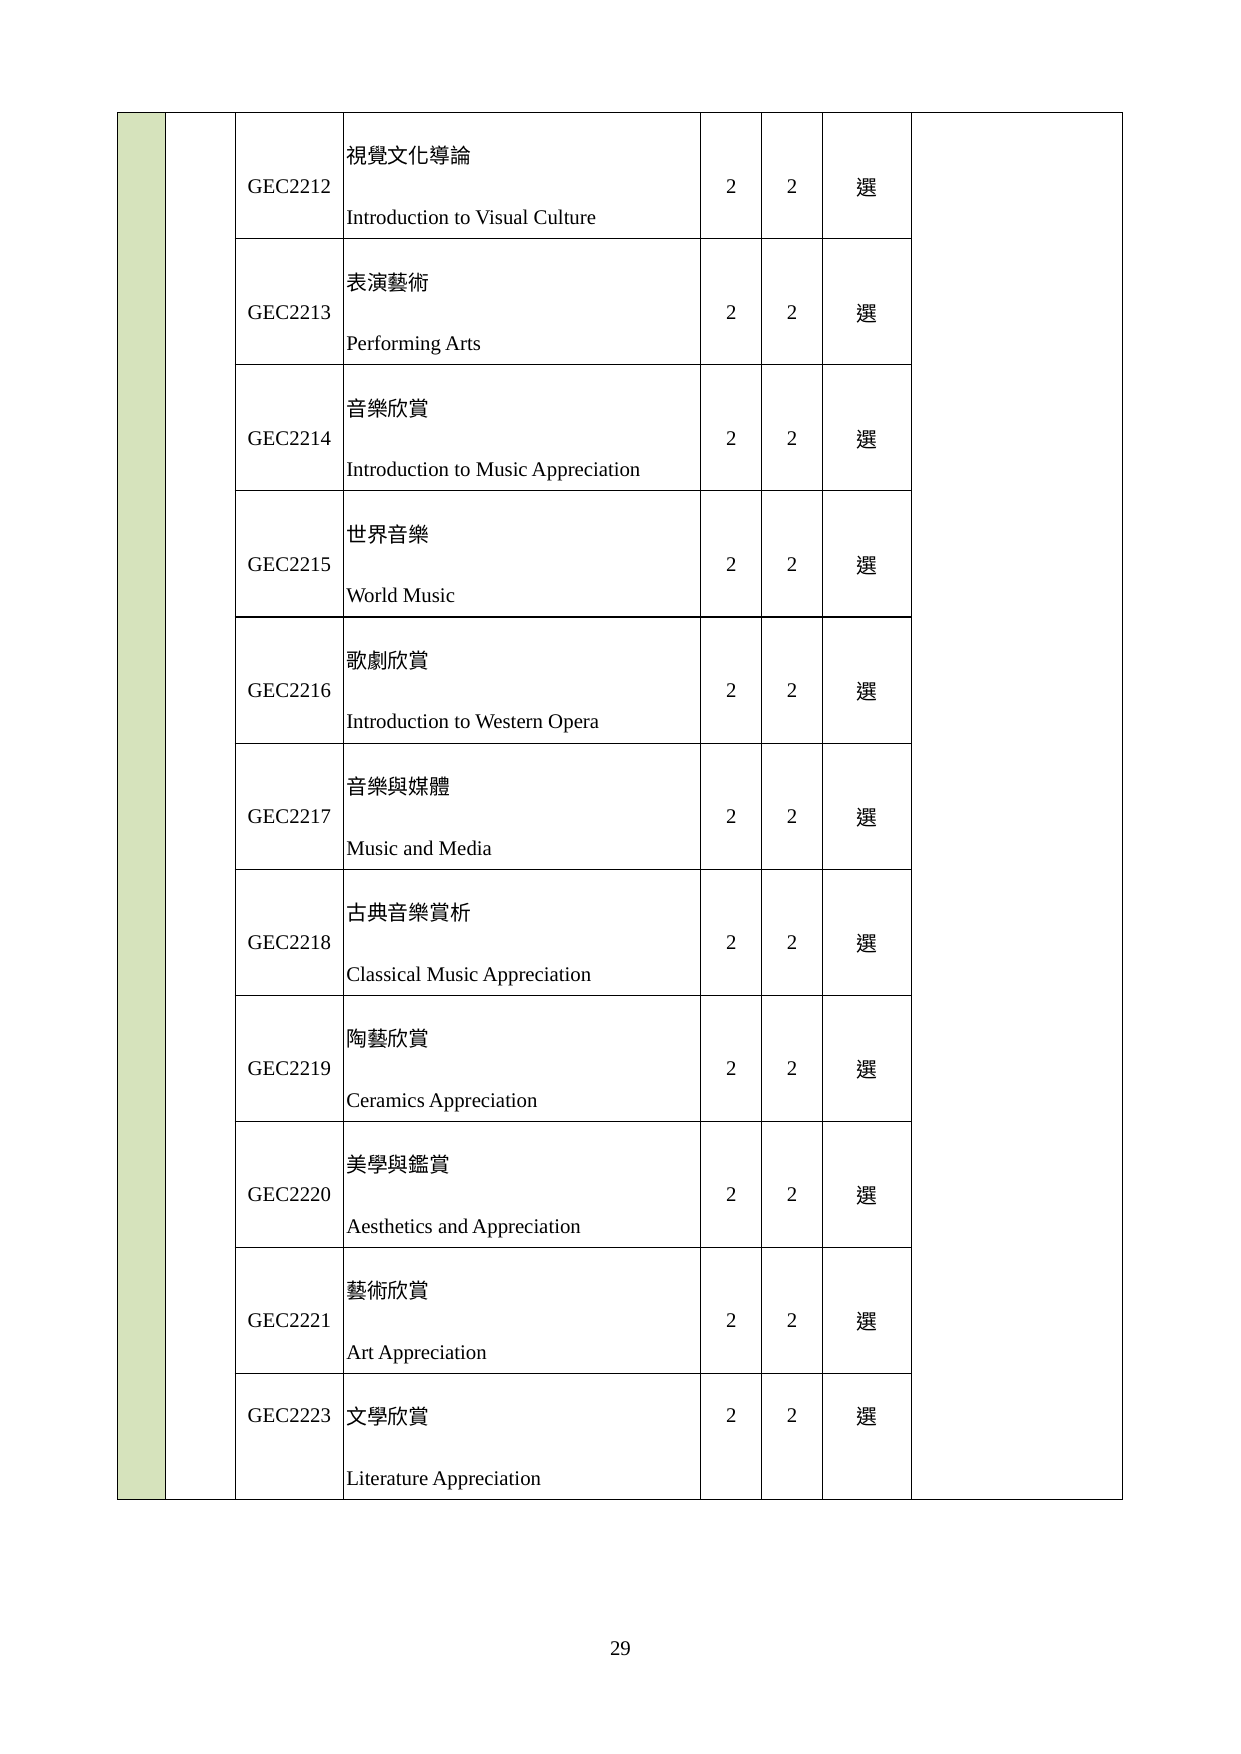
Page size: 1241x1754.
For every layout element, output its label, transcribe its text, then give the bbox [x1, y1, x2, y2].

table_cell 2 [762, 996, 822, 1121]
table_cell 2 [762, 618, 822, 742]
table_cell 2 [701, 239, 761, 364]
table_cell GEC2217 [236, 744, 343, 868]
table_cell 音樂欣賞 Introduction to Music Appreciation [344, 365, 700, 490]
table_cell 選 [823, 239, 911, 364]
table_cell GEC2213 [236, 239, 343, 364]
table_cell 選 [823, 996, 911, 1121]
table_cell 選 [823, 1122, 911, 1247]
table_cell 2 [762, 870, 822, 994]
table_cell 視覺文化導論 Introduction to Visual Culture [344, 113, 700, 238]
table_cell 2 [701, 996, 761, 1121]
table_cell 選 [823, 491, 911, 616]
table_cell 歌劇欣賞 Introduction to Western Opera [344, 618, 700, 742]
table_cell 表演藝術 Performing Arts [344, 239, 700, 364]
table_cell 2 [701, 1122, 761, 1247]
table_cell GEC2218 [236, 870, 343, 994]
table_cell 世界音樂 World Music [344, 491, 700, 616]
table_cell GEC2214 [236, 365, 343, 490]
table_cell 選 [823, 744, 911, 868]
table_cell [166, 113, 235, 1499]
table_cell GEC2223 [236, 1374, 343, 1499]
table_cell 2 [762, 1248, 822, 1373]
table_cell 2 [701, 870, 761, 994]
table_cell GEC2220 [236, 1122, 343, 1247]
table_cell 2 [762, 1374, 822, 1499]
table_cell 古典音樂賞析 Classical Music Appreciation [344, 870, 700, 994]
table_cell 2 [762, 491, 822, 616]
table_cell 2 [701, 1248, 761, 1373]
table_cell 2 [701, 744, 761, 868]
table_cell 2 [762, 239, 822, 364]
table_cell 選 [823, 1374, 911, 1499]
table_cell 2 [701, 1374, 761, 1499]
table_cell GEC2212 [236, 113, 343, 238]
table_cell 2 [701, 491, 761, 616]
table_cell 2 [701, 365, 761, 490]
table_cell 2 [701, 113, 761, 238]
table_cell GEC2219 [236, 996, 343, 1121]
table_cell GEC2221 [236, 1248, 343, 1373]
table_cell GEC2215 [236, 491, 343, 616]
table_cell 2 [762, 365, 822, 490]
table_cell 2 [762, 744, 822, 868]
table_cell 陶藝欣賞 Ceramics Appreciation [344, 996, 700, 1121]
table_cell [912, 113, 1122, 1499]
table_cell 選 [823, 618, 911, 742]
table_cell 美學與鑑賞 Aesthetics and Appreciation [344, 1122, 700, 1247]
table_cell 藝術欣賞 Art Appreciation [344, 1248, 700, 1373]
table_cell 選 [823, 365, 911, 490]
table_cell 音樂與媒體 Music and Media [344, 744, 700, 868]
table_cell 2 [762, 113, 822, 238]
table_cell [118, 113, 165, 1499]
table_cell 選 [823, 1248, 911, 1373]
table_cell 2 [701, 618, 761, 742]
table_cell 文學欣賞 Literature Appreciation [344, 1374, 700, 1499]
table_cell 選 [823, 113, 911, 238]
table_cell 選 [823, 870, 911, 994]
table_cell GEC2216 [236, 618, 343, 742]
table_cell 2 [762, 1122, 822, 1247]
